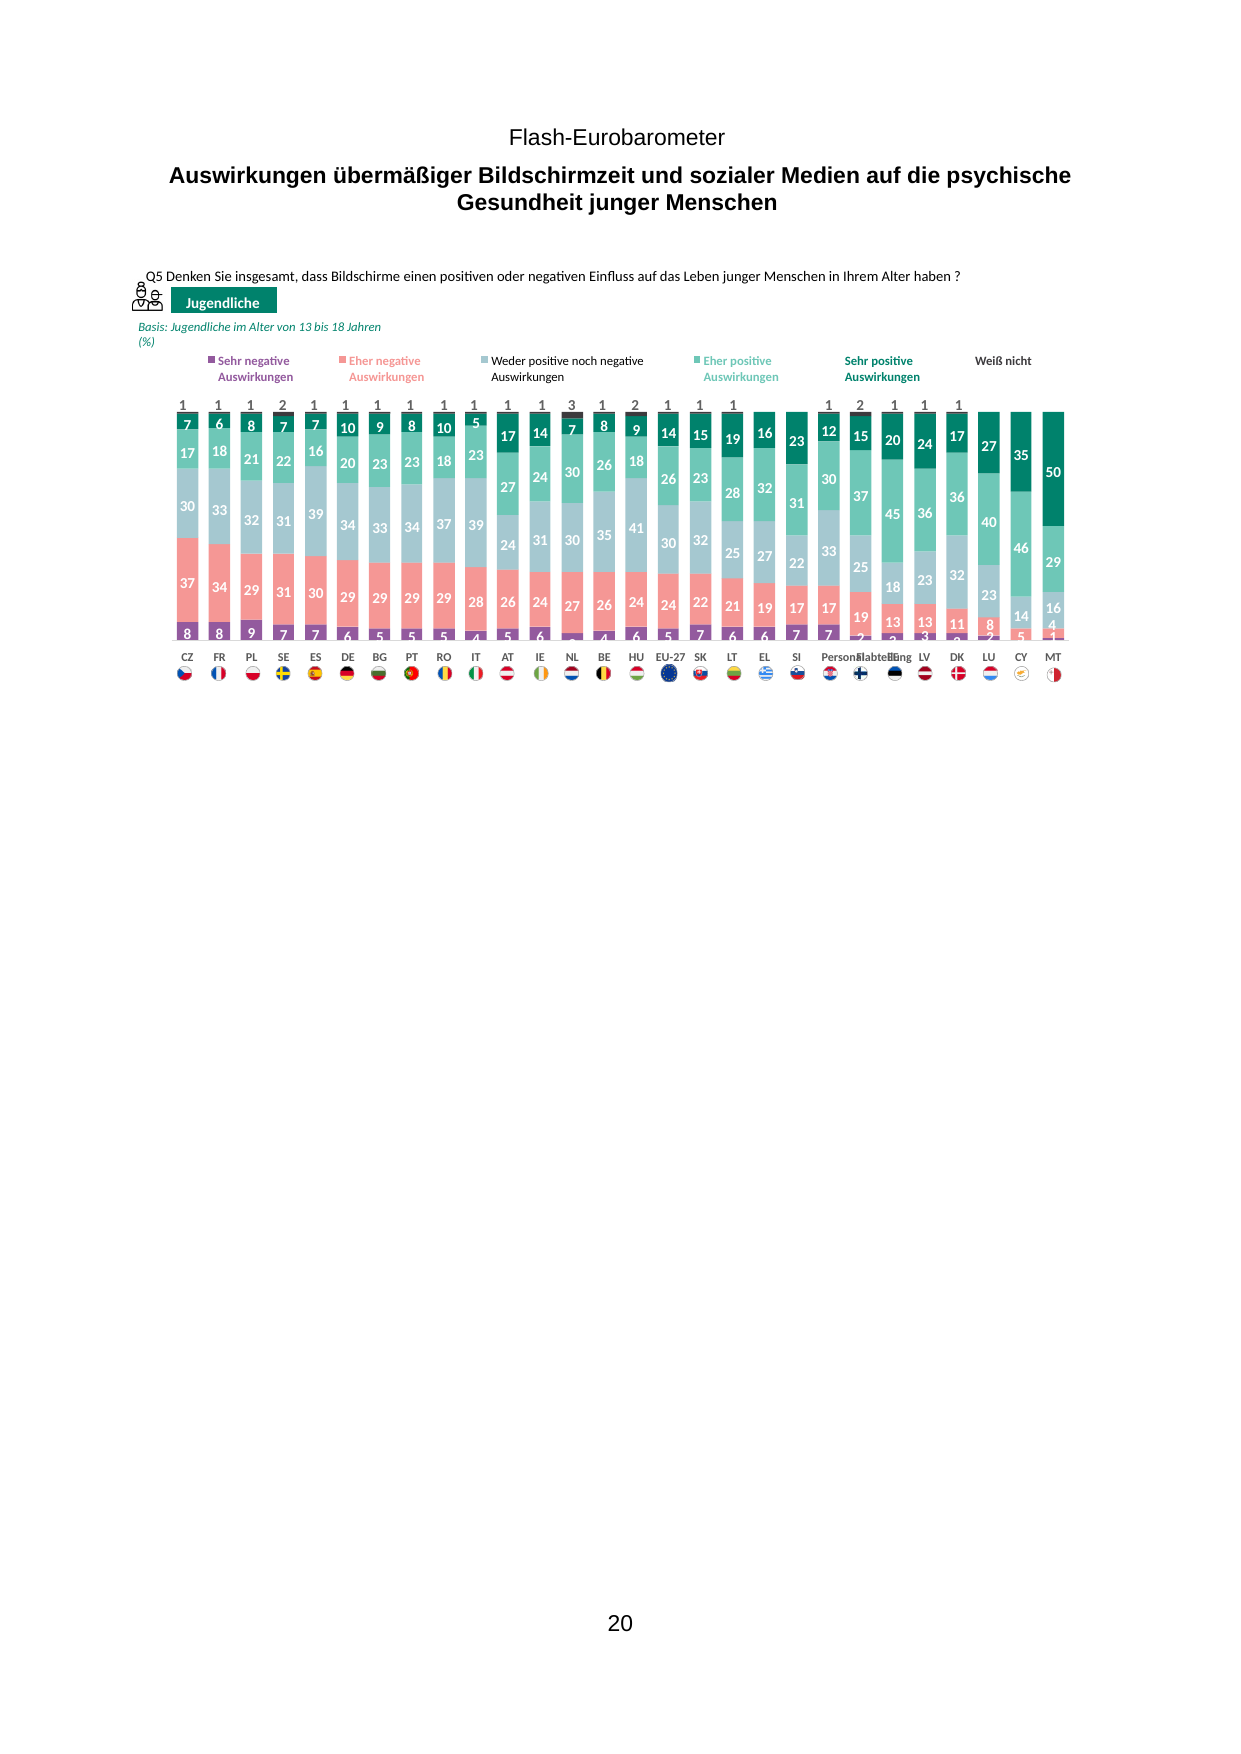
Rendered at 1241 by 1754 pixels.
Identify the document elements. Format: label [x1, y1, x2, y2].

picture [631, 667, 643, 680]
picture [919, 667, 931, 680]
picture [309, 667, 321, 680]
picture [1048, 669, 1060, 681]
picture [439, 667, 451, 680]
picture [760, 667, 772, 680]
picture [728, 667, 740, 680]
picture [470, 667, 482, 680]
picture [130, 279, 166, 314]
picture [1015, 667, 1028, 680]
picture [854, 667, 867, 680]
picture [597, 667, 610, 680]
picture [984, 667, 997, 680]
picture [535, 667, 547, 680]
picture [662, 666, 676, 681]
picture [247, 667, 259, 680]
picture [212, 667, 225, 680]
picture [952, 667, 965, 680]
picture [501, 667, 513, 680]
picture [791, 666, 804, 679]
picture [277, 667, 289, 680]
picture [824, 667, 837, 680]
picture [694, 667, 707, 680]
picture [889, 667, 901, 680]
picture [373, 667, 385, 680]
picture [341, 667, 353, 680]
picture [178, 667, 191, 680]
picture [405, 667, 418, 680]
picture [565, 667, 578, 680]
